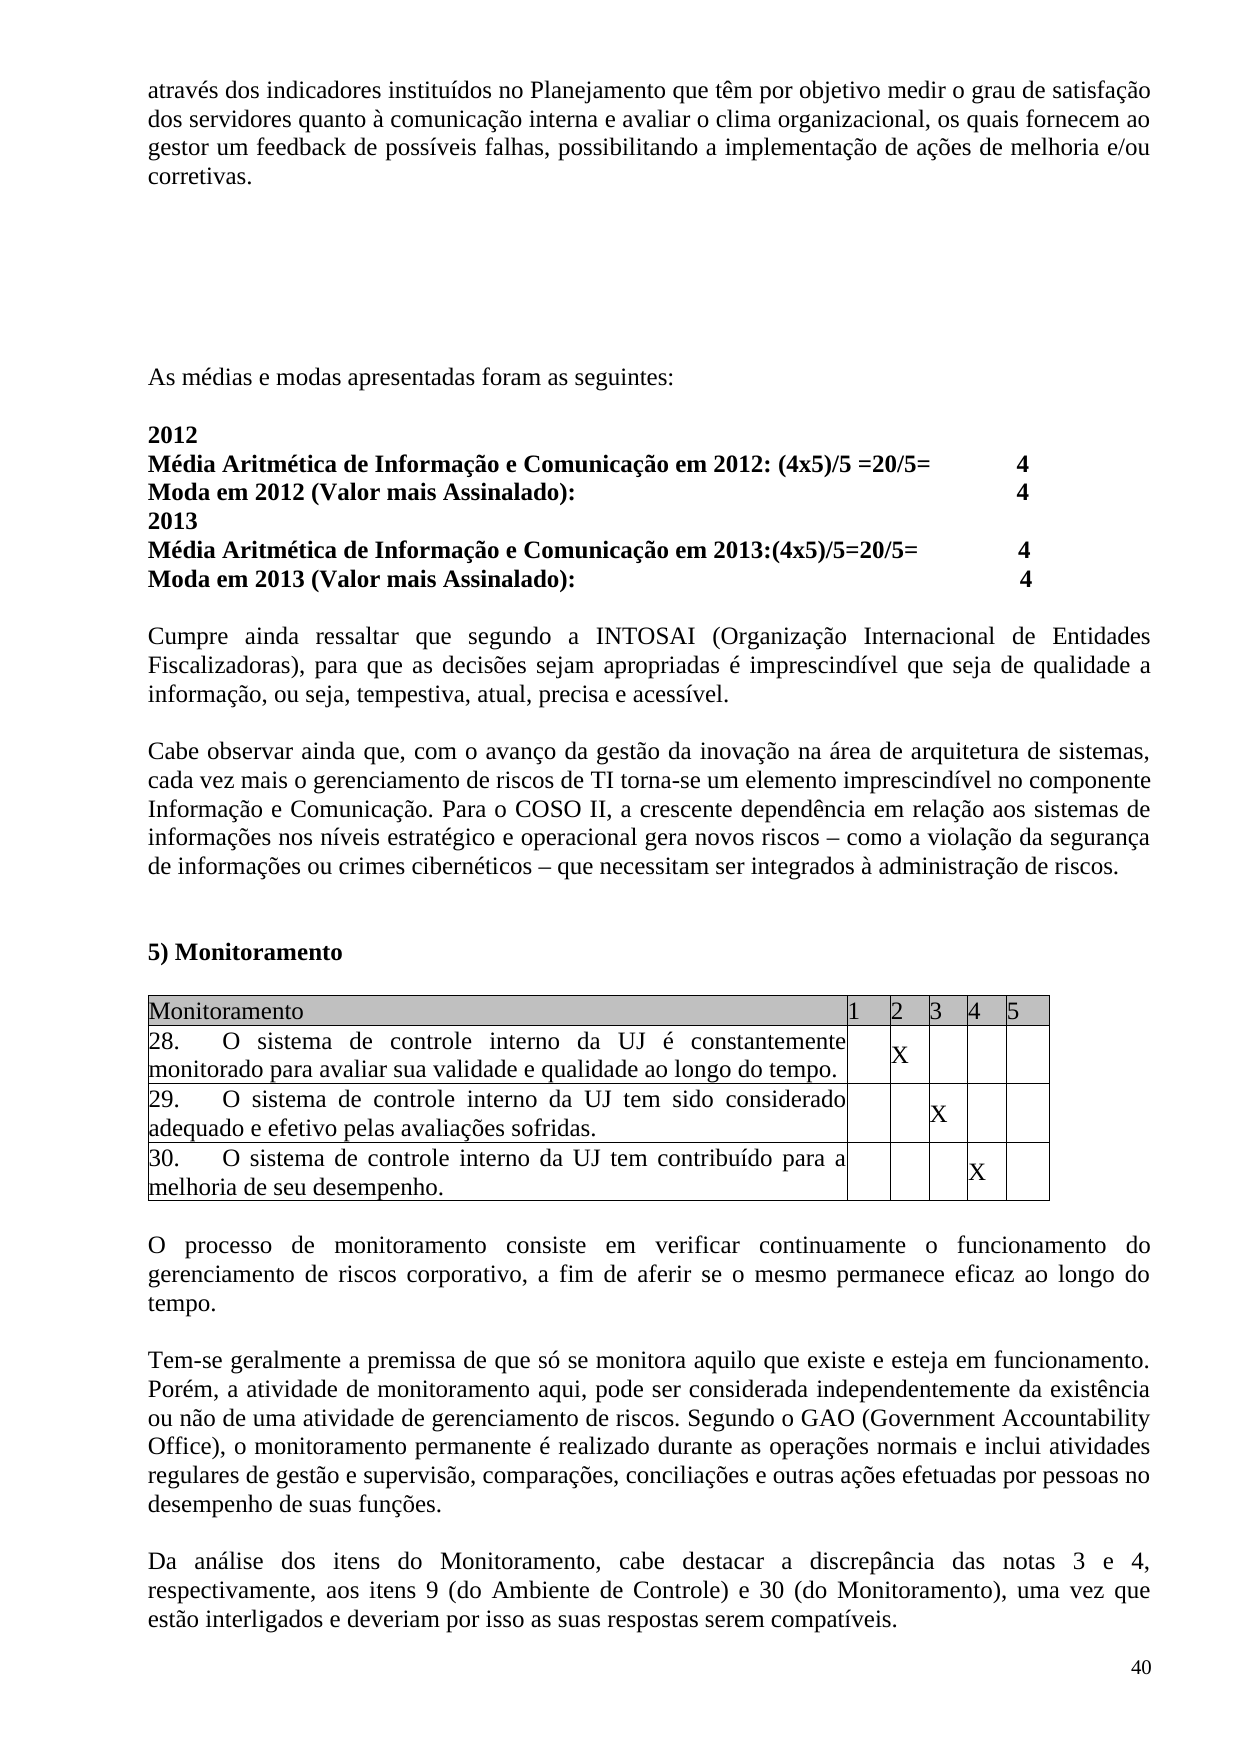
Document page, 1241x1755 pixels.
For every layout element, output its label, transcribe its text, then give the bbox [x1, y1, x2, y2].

table_cell [891, 1143, 929, 1200]
text 2013 [148, 506, 1152, 535]
text através dos indicadores instituídos no Planejamento que têm por objetivo medir o grau de satisfação dos servidores quanto à comunicação interna e avaliar o clima organizacional, os quais fornecem ao gestor um feedback de possíveis falhas, possibilitando a implementação de ações de melhoria e/ou corretivas. [148, 75, 1152, 190]
table_cell [1007, 1026, 1049, 1083]
table_header 4 [968, 996, 1006, 1025]
table_cell 28. O sistema de controle interno da UJ é constantemente monitorado para avaliar sua validade e qualidade ao longo do tempo. [149, 1026, 847, 1083]
table_header 2 [891, 996, 929, 1025]
table_header 3 [930, 996, 967, 1025]
text 5) Monitoramento [148, 937, 1152, 966]
table_cell [968, 1026, 1006, 1083]
text 2012 [148, 420, 1152, 449]
table_cell [930, 1026, 967, 1083]
table_cell [1007, 1143, 1049, 1200]
table_cell X [930, 1084, 967, 1142]
text Da análise dos itens do Monitoramento, cabe destacar a discrepância das notas 3 e 4, respectivamente, aos itens 9 (do Ambiente de Controle) e 30 (do Monitoramento), uma vez que estão interligados e deveriam por isso as suas respostas serem compatíveis. [148, 1546, 1152, 1633]
table_header Monitoramento [149, 996, 847, 1025]
table_cell [891, 1084, 929, 1142]
text Cabe observar ainda que, com o avanço da gestão da inovação na área de arquitetura de sistemas, cada vez mais o gerenciamento de riscos de TI torna-se um elemento imprescindível no componente Informação e Comunicação. Para o COSO II, a crescente dependência em relação aos sistemas de informações nos níveis estratégico e operacional gera novos riscos – como a violação da segurança de informações ou crimes cibernéticos – que necessitam ser integrados à administração de riscos. [148, 736, 1152, 880]
text Média Aritmética de Informação e Comunicação em 2012: (4x5)/5 =20/5= 4 [148, 449, 1152, 477]
text Cumpre ainda ressaltar que segundo a INTOSAI (Organização Internacional de Entidades Fiscalizadoras), para que as decisões sejam apropriadas é imprescindível que seja de qualidade a informação, ou seja, tempestiva, atual, precisa e acessível. [148, 621, 1152, 707]
text Moda em 2012 (Valor mais Assinalado): 4 [148, 477, 1152, 506]
text Média Aritmética de Informação e Comunicação em 2013:(4x5)/5=20/5= 4 [148, 535, 1152, 564]
table_cell [968, 1084, 1006, 1142]
text As médias e modas apresentadas foram as seguintes: [148, 362, 1152, 391]
table_cell [848, 1084, 890, 1142]
table_cell X [968, 1143, 1006, 1200]
table_cell [930, 1143, 967, 1200]
text Tem-se geralmente a premissa de que só se monitora aquilo que existe e esteja em funcionamento. Porém, a atividade de monitoramento aqui, pode ser considerada independentemente da existência ou não de uma atividade de gerenciamento de riscos. Segundo o GAO (Government Accountability Office), o monitoramento permanente é realizado durante as operações normais e inclui atividades regulares de gestão e supervisão, comparações, conciliações e outras ações efetuadas por pessoas no desempenho de suas funções. [148, 1345, 1152, 1518]
text Moda em 2013 (Valor mais Assinalado): 4 [148, 564, 1152, 592]
text O processo de monitoramento consiste em verificar continuamente o funcionamento do gerenciamento de riscos corporativo, a fim de aferir se o mesmo permanece eficaz ao longo do tempo. [148, 1230, 1152, 1316]
table_cell [848, 1143, 890, 1200]
table_cell 30. O sistema de controle interno da UJ tem contribuído para a melhoria de seu desempenho. [149, 1143, 847, 1200]
table_header 5 [1007, 996, 1049, 1025]
table_cell [848, 1026, 890, 1083]
table_header 1 [848, 996, 890, 1025]
table_cell X [891, 1026, 929, 1083]
table_cell [1007, 1084, 1049, 1142]
table_cell 29. O sistema de controle interno da UJ tem sido considerado adequado e efetivo pelas avaliações sofridas. [149, 1084, 847, 1142]
